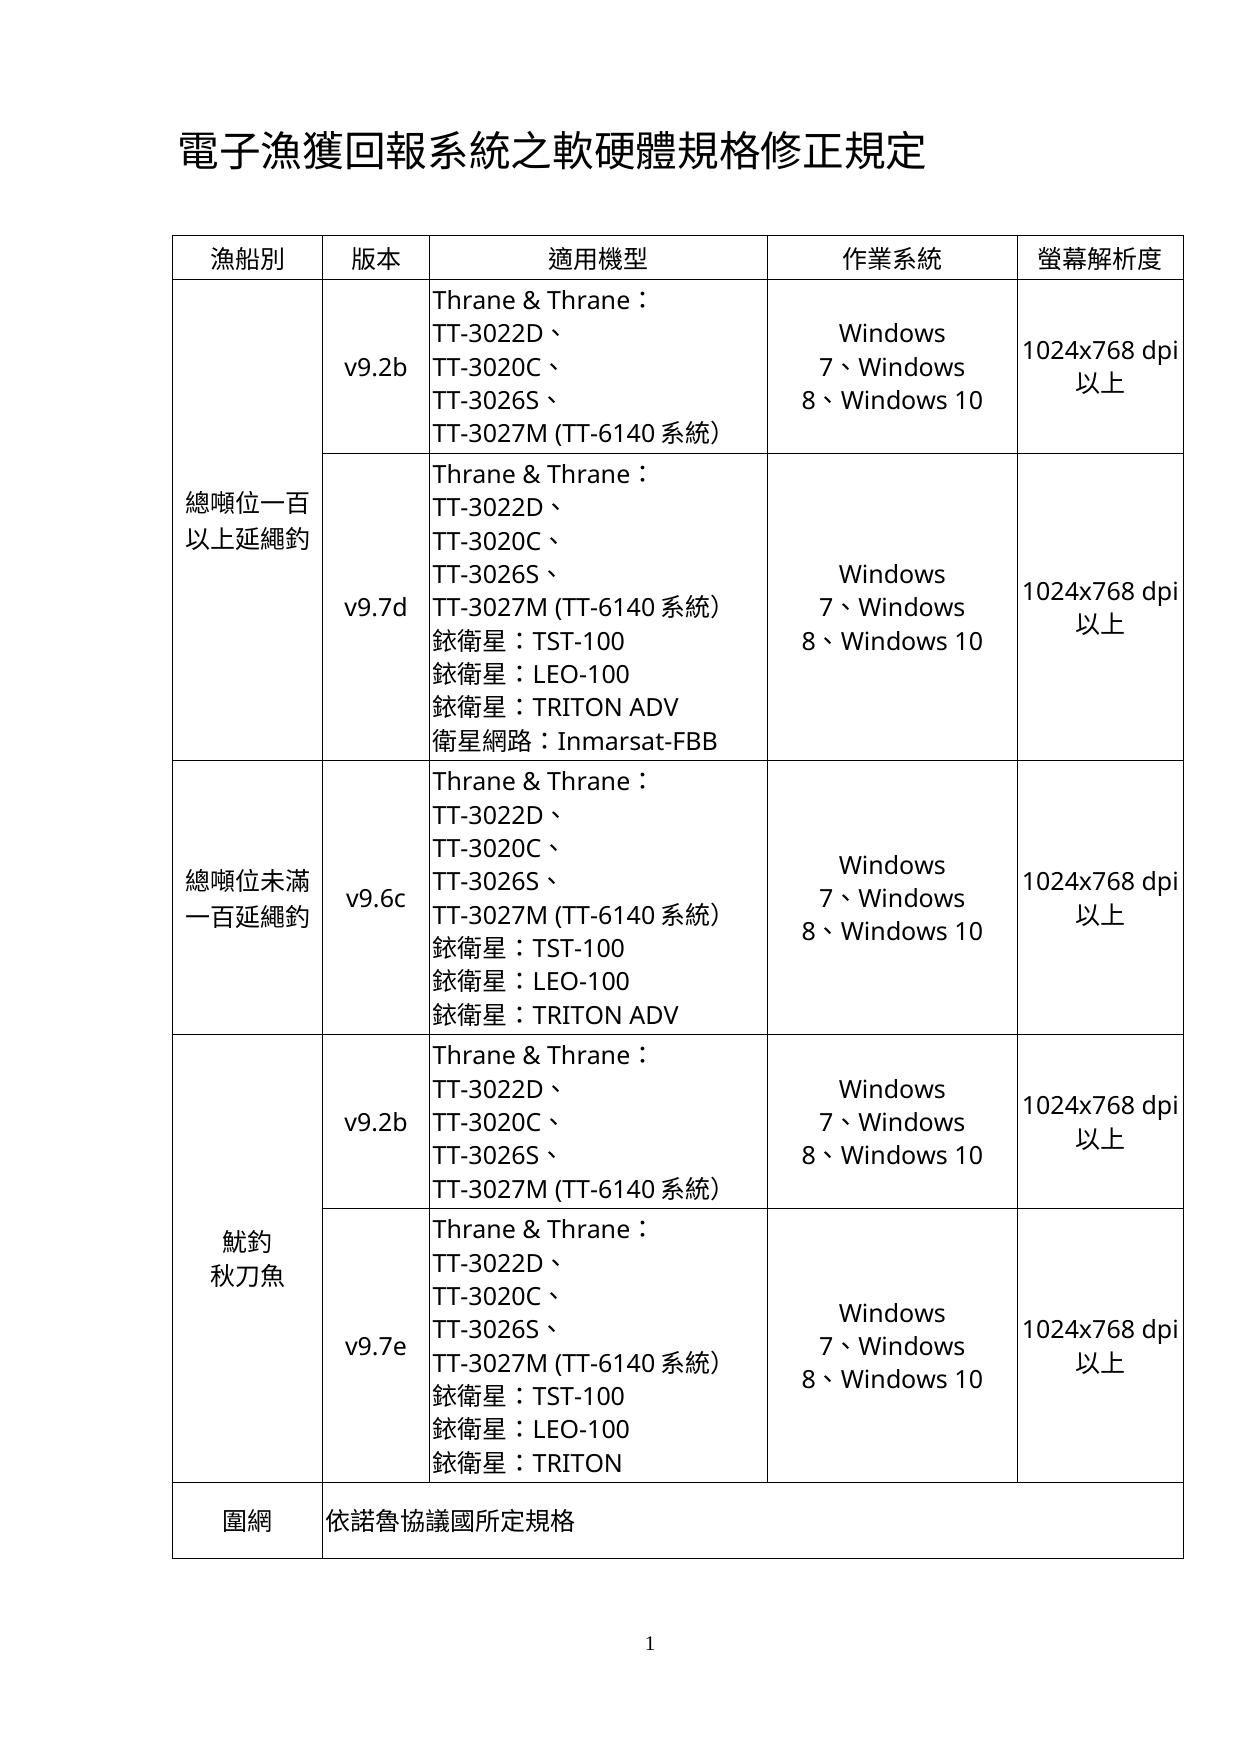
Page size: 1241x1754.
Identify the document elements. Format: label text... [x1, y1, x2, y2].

table_header 版本 [323, 236, 429, 279]
table_cell Thrane & Thrane： TT-3022D、 TT-3020C、 TT-3026S、 TT-3027M (TT-6140系統） 銥衛星：TST-100 銥衛星：LEO-100 銥衛星：TRITON [430, 1209, 767, 1482]
table_header 漁船別 [173, 236, 322, 279]
table_cell 1024x768 dpi以上 [1018, 280, 1183, 453]
table_cell Windows 7、Windows 8、Windows 10 [768, 1209, 1017, 1482]
table_cell Thrane & Thrane： TT-3022D、 TT-3020C、 TT-3026S、 TT-3027M (TT-6140系統） 銥衛星：TST-100 銥衛星：LEO-100 銥衛星：TRITON ADV [430, 761, 767, 1034]
table_cell v9.2b [323, 1035, 429, 1208]
table_cell v9.6c [323, 761, 429, 1034]
table_cell Windows 7、Windows 8、Windows 10 [768, 761, 1017, 1034]
table_header 適用機型 [430, 236, 767, 279]
table_cell 依諾魯協議國所定規格 [323, 1483, 1183, 1557]
table_cell 魷釣 秋刀魚 [173, 1035, 322, 1482]
table_cell 總噸位未滿一百延繩釣 [173, 761, 322, 1034]
text 電子漁獲回報系統之軟硬體規格修正規定 [177, 118, 1122, 178]
table_cell Windows 7、Windows 8、Windows 10 [768, 454, 1017, 760]
table_cell v9.2b [323, 280, 429, 453]
table_header 螢幕解析度 [1018, 236, 1183, 279]
table_cell v9.7d [323, 454, 429, 760]
table_cell 1024x768 dpi以上 [1018, 1035, 1183, 1208]
table_cell 圍網 [173, 1483, 322, 1557]
table_cell Thrane & Thrane： TT-3022D、 TT-3020C、 TT-3026S、 TT-3027M (TT-6140系統） [430, 280, 767, 453]
table_cell Windows 7、Windows 8、Windows 10 [768, 1035, 1017, 1208]
table_cell 1024x768 dpi以上 [1018, 454, 1183, 760]
table_cell Windows 7、Windows 8、Windows 10 [768, 280, 1017, 453]
table_cell 總噸位一百以上延繩釣 [173, 280, 322, 760]
table_cell v9.7e [323, 1209, 429, 1482]
table_cell Thrane & Thrane： TT-3022D、 TT-3020C、 TT-3026S、 TT-3027M (TT-6140系統） 銥衛星：TST-100 銥衛星：LEO-100 銥衛星：TRITON ADV 衛星網路：Inmarsat-FBB [430, 454, 767, 760]
table_header 作業系統 [768, 236, 1017, 279]
table_cell 1024x768 dpi以上 [1018, 761, 1183, 1034]
table_cell Thrane & Thrane： TT-3022D、 TT-3020C、 TT-3026S、 TT-3027M (TT-6140系統） [430, 1035, 767, 1208]
table_cell 1024x768 dpi以上 [1018, 1209, 1183, 1482]
